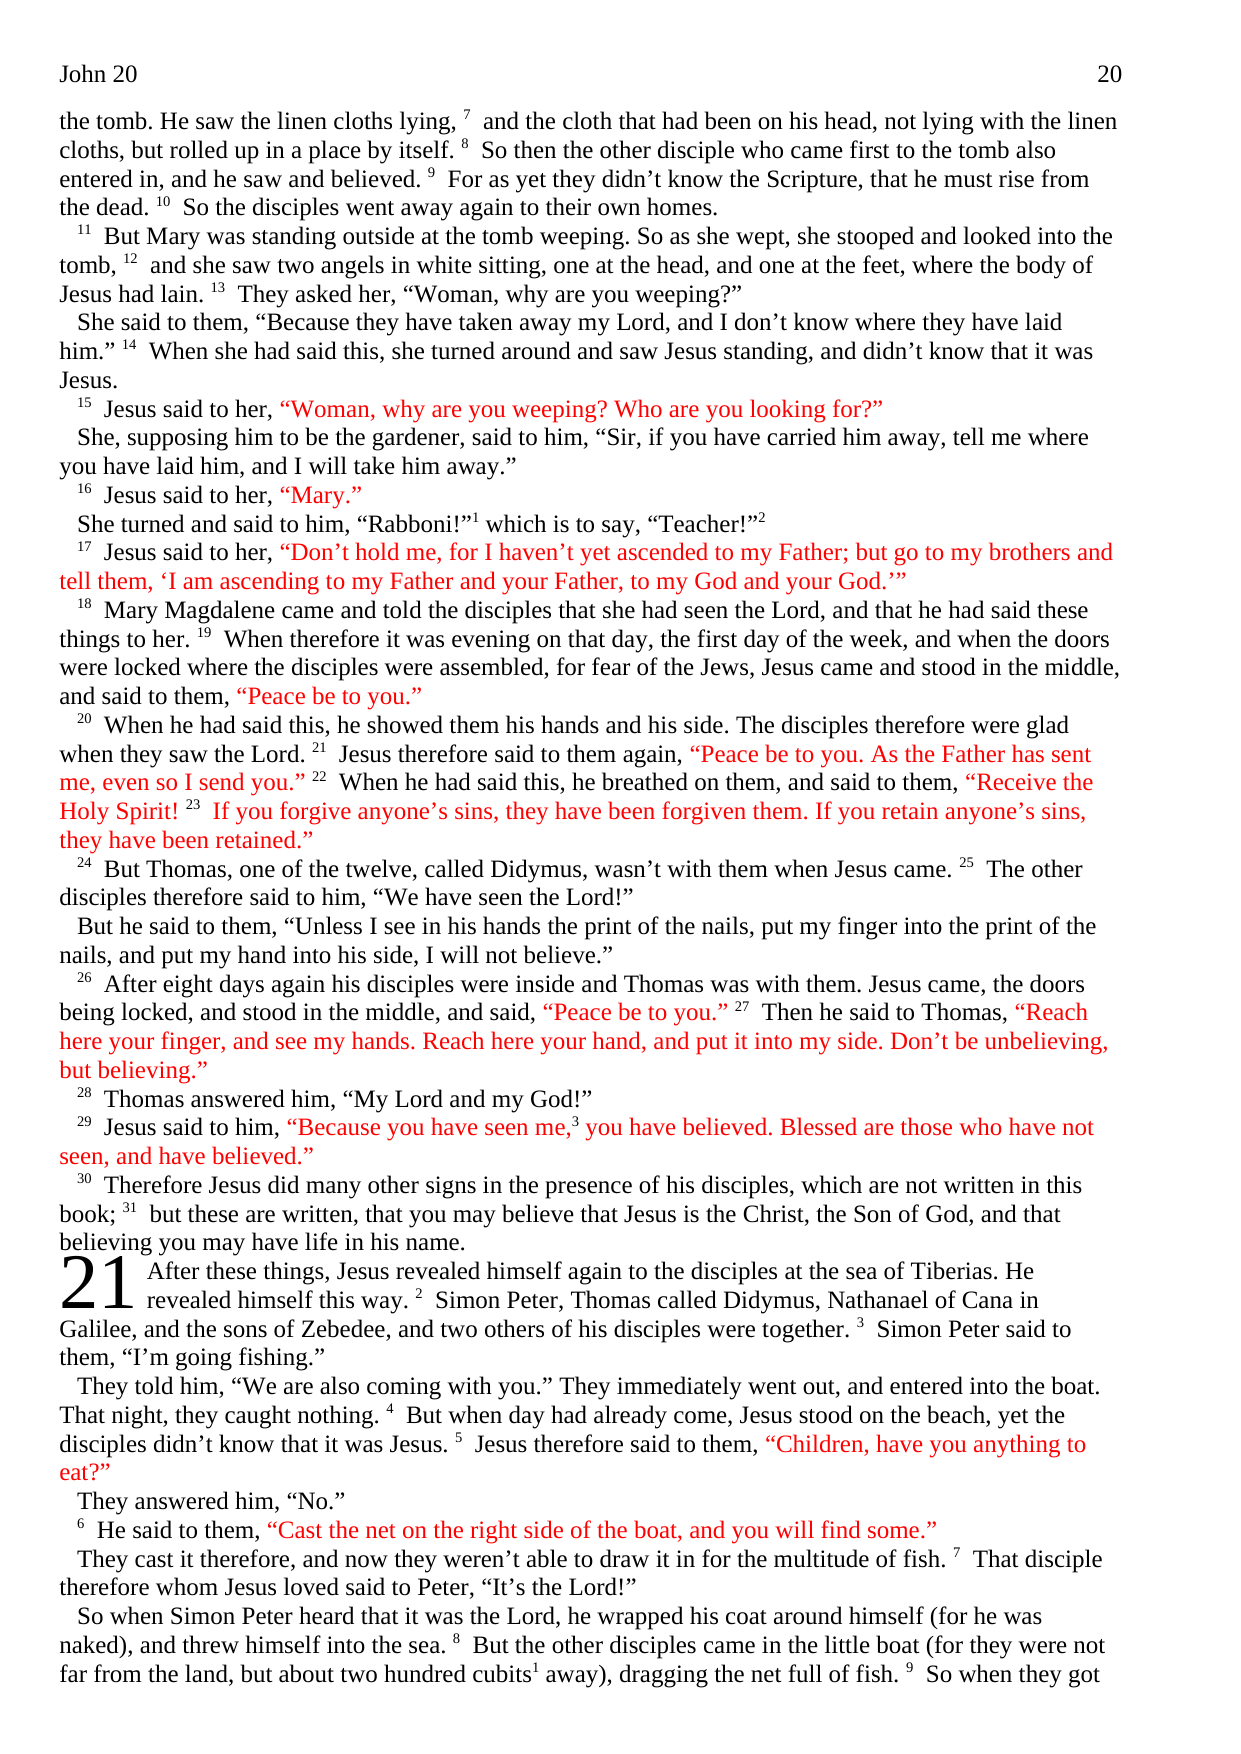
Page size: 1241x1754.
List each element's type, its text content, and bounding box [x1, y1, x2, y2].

text She turned and said to him, “Rabboni!”1 which is to say, “Teacher!”2 [59, 509, 1122, 537]
text 17 Jesus said to her, “Don’t hold me, for I haven’t yet ascended to my Father; but go to my brothers and tell them, ‘I am ascending to my Father and your Father, to my God and your God.’” [59, 537, 1122, 595]
text 26 After eight days again his disciples were inside and Thomas was with them. Jesus came, the doors being locked, and stood in the middle, and said, “Peace be to you.” 27 Then he said to Thomas, “Reach here your finger, and see my hands. Reach here your hand, and put it into my side. Don’t be unbelieving, but believing.” [59, 969, 1122, 1084]
text So when Simon Peter heard that it was the Lord, he wrapped his coat around himself (for he was naked), and threw himself into the sea. 8 But the other disciples came in the little boat (for they were not far from the land, but about two hundred cubits1 away), dragging the net full of fish. 9 So when they got [59, 1601, 1122, 1687]
text 11 But Mary was standing outside at the tomb weeping. So as she wept, she stooped and looked into the tomb, 12 and she saw two angels in white sitting, one at the head, and one at the feet, where the body of Jesus had lain. 13 They asked her, “Woman, why are you weeping?” [59, 221, 1122, 307]
text 24 But Thomas, one of the twelve, called Didymus, wasn’t with them when Jesus came. 25 The other disciples therefore said to him, “We have seen the Lord!” [59, 854, 1122, 911]
text She said to them, “Because they have taken away my Lord, and I don’t know where they have laid him.” 14 When she had said this, she turned around and saw Jesus standing, and didn’t know that it was Jesus. [59, 307, 1122, 394]
text the tomb. He saw the linen cloths lying, 7 and the cloth that had been on his head, not lying with the linen cloths, but rolled up in a place by itself. 8 So then the other disciple who came first to the tomb also entered in, and he saw and believed. 9 For as yet they didn’t know the Scripture, that he must rise from the dead. 10 So the disciples went away again to their own homes. [59, 106, 1122, 221]
text 16 Jesus said to her, “Mary.” [59, 480, 1122, 509]
text 20 When he had said this, he showed them his hands and his side. The disciples therefore were glad when they saw the Lord. 21 Jesus therefore said to them again, “Peace be to you. As the Father has sent me, even so I send you.” 22 When he had said this, he breathed on them, and said to them, “Receive the Holy Spirit! 23 If you forgive anyone’s sins, they have been forgiven them. If you retain anyone’s sins, they have been retained.” [59, 710, 1122, 854]
text 21After these things, Jesus revealed himself again to the disciples at the sea of Tiberias. He revealed himself this way. 2 Simon Peter, Thomas called Didymus, Nathanael of Cana in Galilee, and the sons of Zebedee, and two others of his disciples were together. 3 Simon Peter said to them, “I’m going fishing.” [59, 1256, 1122, 1371]
text 28 Thomas answered him, “My Lord and my God!” [59, 1084, 1122, 1112]
text She, supposing him to be the gardener, said to him, “Sir, if you have carried him away, tell me where you have laid him, and I will take him away.” [59, 422, 1122, 480]
text But he said to them, “Unless I see in his hands the print of the nails, put my finger into the print of the nails, and put my hand into his side, I will not believe.” [59, 911, 1122, 969]
text 29 Jesus said to him, “Because you have seen me,3 you have believed. Blessed are those who have not seen, and have believed.” [59, 1112, 1122, 1170]
text 30 Therefore Jesus did many other signs in the presence of his disciples, which are not written in this book; 31 but these are written, that you may believe that Jesus is the Christ, the Son of God, and that believing you may have life in his name. [59, 1170, 1122, 1256]
text They answered him, “No.” [59, 1486, 1122, 1515]
text 18 Mary Magdalene came and told the disciples that she had seen the Lord, and that he had said these things to her. 19 When therefore it was evening on that day, the first day of the week, and when the doors were locked where the disciples were assembled, for fear of the Jews, Jesus came and stood in the middle, and said to them, “Peace be to you.” [59, 595, 1122, 710]
text 6 He said to them, “Cast the net on the right side of the boat, and you will find some.” [59, 1515, 1122, 1544]
text They told him, “We are also coming with you.” They immediately went out, and entered into the boat. That night, they caught nothing. 4 But when day had already come, Jesus stood on the beach, yet the disciples didn’t know that it was Jesus. 5 Jesus therefore said to them, “Children, have you anything to eat?” [59, 1371, 1122, 1486]
text They cast it therefore, and now they weren’t able to draw it in for the multitude of fish. 7 That disciple therefore whom Jesus loved said to Peter, “It’s the Lord!” [59, 1544, 1122, 1601]
text 15 Jesus said to her, “Woman, why are you weeping? Who are you looking for?” [59, 394, 1122, 422]
